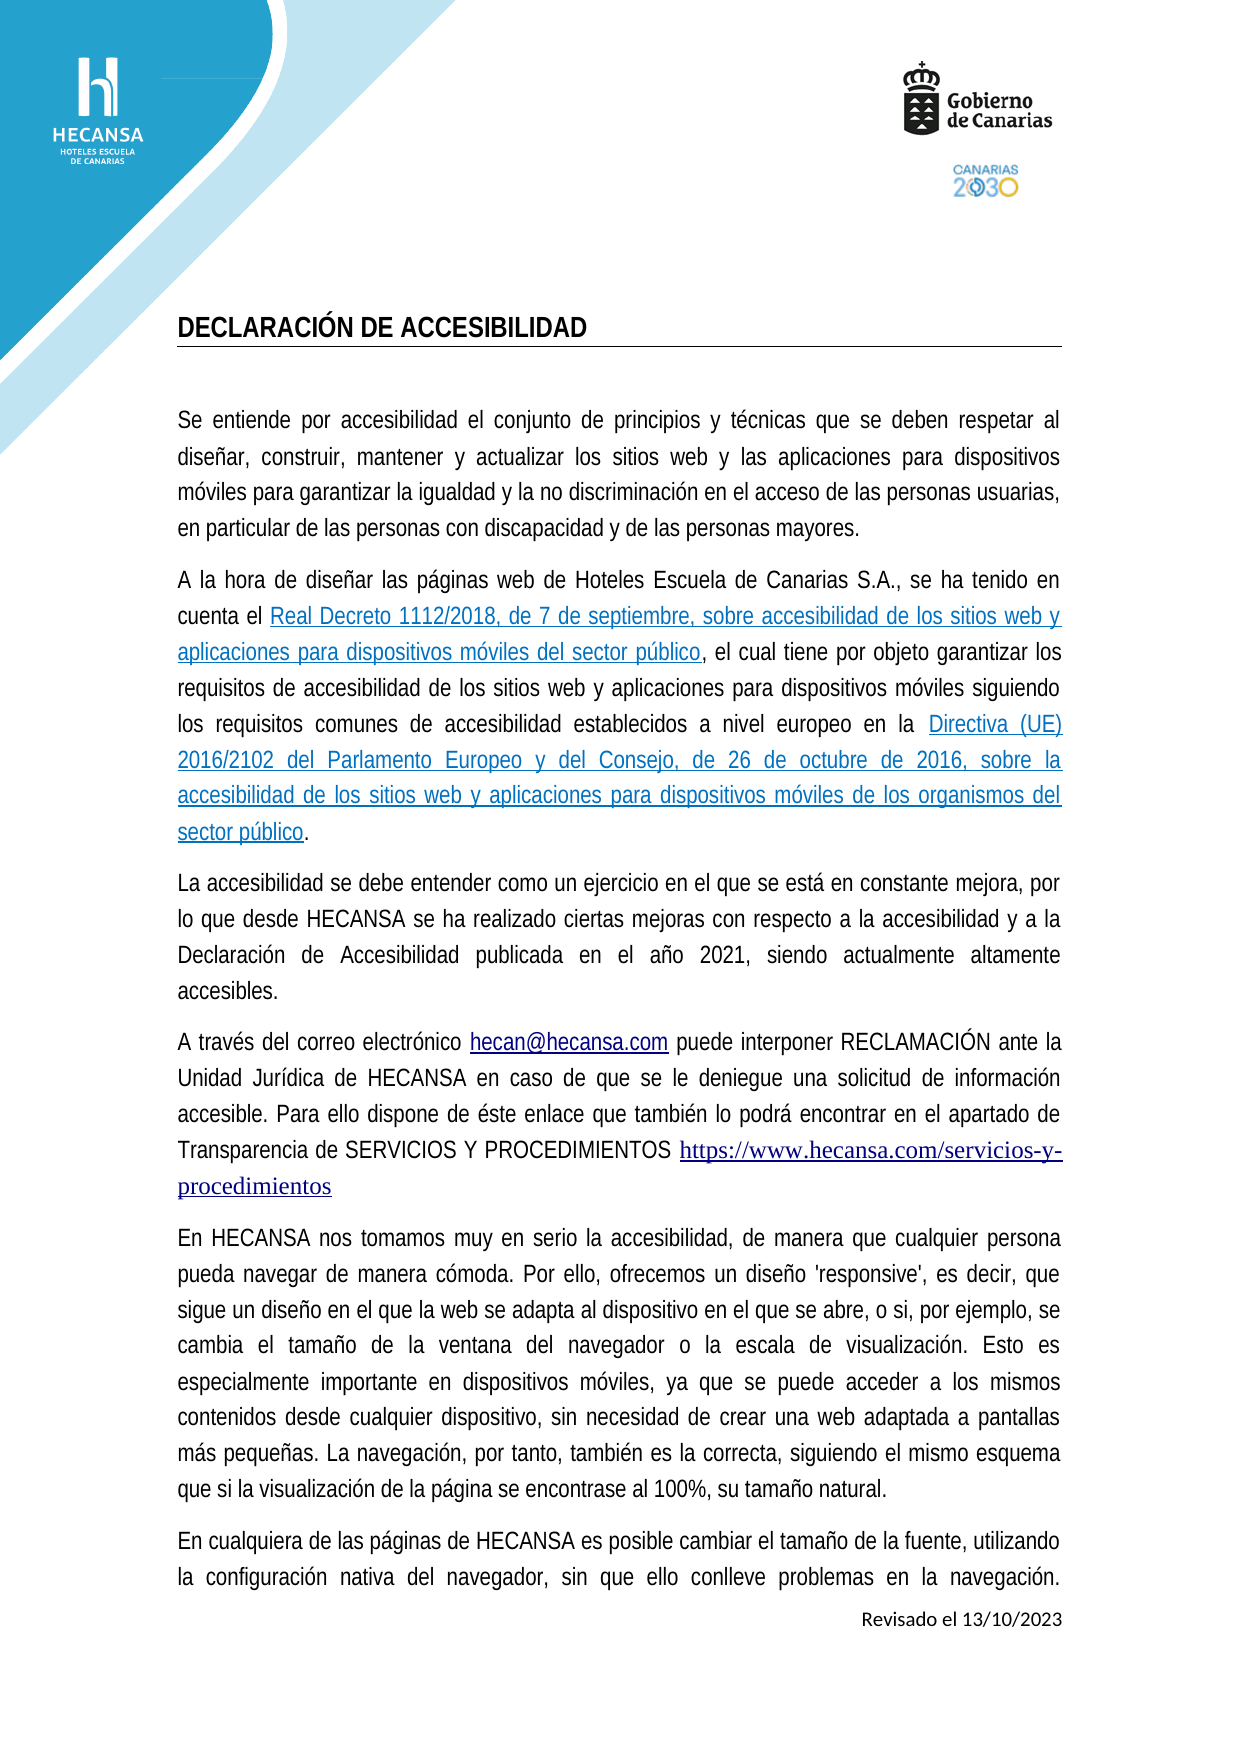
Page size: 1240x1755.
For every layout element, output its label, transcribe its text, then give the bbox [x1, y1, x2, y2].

text A la hora de diseñar las páginas web de Hoteles Escuela de Canarias S.A., se ha tenido en cuenta el Real Decreto 1112/2018, de 7 de septiembre, sobre accesibilidad de los sitios web y aplicaciones para dispositivos móviles del sector público, el cual tiene por objeto garantizar los requisitos de accesibilidad de los sitios web y aplicaciones para dispositivos móviles siguiendo los requisitos comunes de accesibilidad establecidos a nivel europeo en la Directiva (UE) 2016/2102 del Parlamento Europeo y del Consejo, de 26 de octubre de 2016, sobre la [177, 558, 1062, 770]
text En HECANSA nos tomamos muy en serio la accesibilidad, de manera que cualquier persona pueda navegar de manera cómoda. Por ello, ofrecemos un diseño 'responsive', es decir, que sigue un diseño en el que la web se adapta al dispositivo en el que se abre, o si, por ejemplo, se cambia el tamaño de la ventana del navegador o la escala de visualización. Esto es especialmente importante en dispositivos móviles, ya que se puede acceder a los mismos contenidos desde cualquier dispositivo, sin necesidad de crear una web adaptada a pantallas más pequeñas. La navegación, por tanto, también es la correcta, siguiendo el mismo esquema que si la visualización de la página se encontrase al 100%, su tamaño natural. [177, 1215, 1062, 1503]
text sector público. [177, 806, 1062, 845]
text En cualquiera de las páginas de HECANSA es posible cambiar el tamaño de la fuente, utilizando la configuración nativa del navegador, sin que ello conlleve problemas en la navegación. [177, 1518, 1062, 1590]
text A través del correo electrónico hecan@hecansa.com puede interponer RECLAMACIÓN ante la Unidad Jurídica de HECANSA en caso de que se le deniegue una solicitud de información accesible. Para ello dispone de éste enlace que también lo podrá encontrar en el apartado de Transparencia de SERVICIOS Y PROCEDIMIENTOS https://www.hecansa.com/servicios-y-procedimientos [177, 1020, 1062, 1200]
text Se entiende por accesibilidad el conjunto de principios y técnicas que se deben respetar al diseñar, construir, mantener y actualizar los sitios web y las aplicaciones para dispositivos móviles para garantizar la igualdad y la no discriminación en el acceso de las personas usuarias, en particular de las personas con discapacidad y de las personas mayores. [177, 398, 1062, 542]
text DECLARACIÓN DE ACCESIBILIDAD [177, 310, 1062, 346]
text accesibilidad de los sitios web y aplicaciones para dispositivos móviles de los organismos del [177, 771, 1062, 805]
text La accesibilidad se debe entender como un ejercicio en el que se está en constante mejora, por lo que desde HECANSA se ha realizado ciertas mejoras con respecto a la accesibilidad y a la Declaración de Accesibilidad publicada en el año 2021, siendo actualmente altamente accesibles. [177, 861, 1062, 1004]
